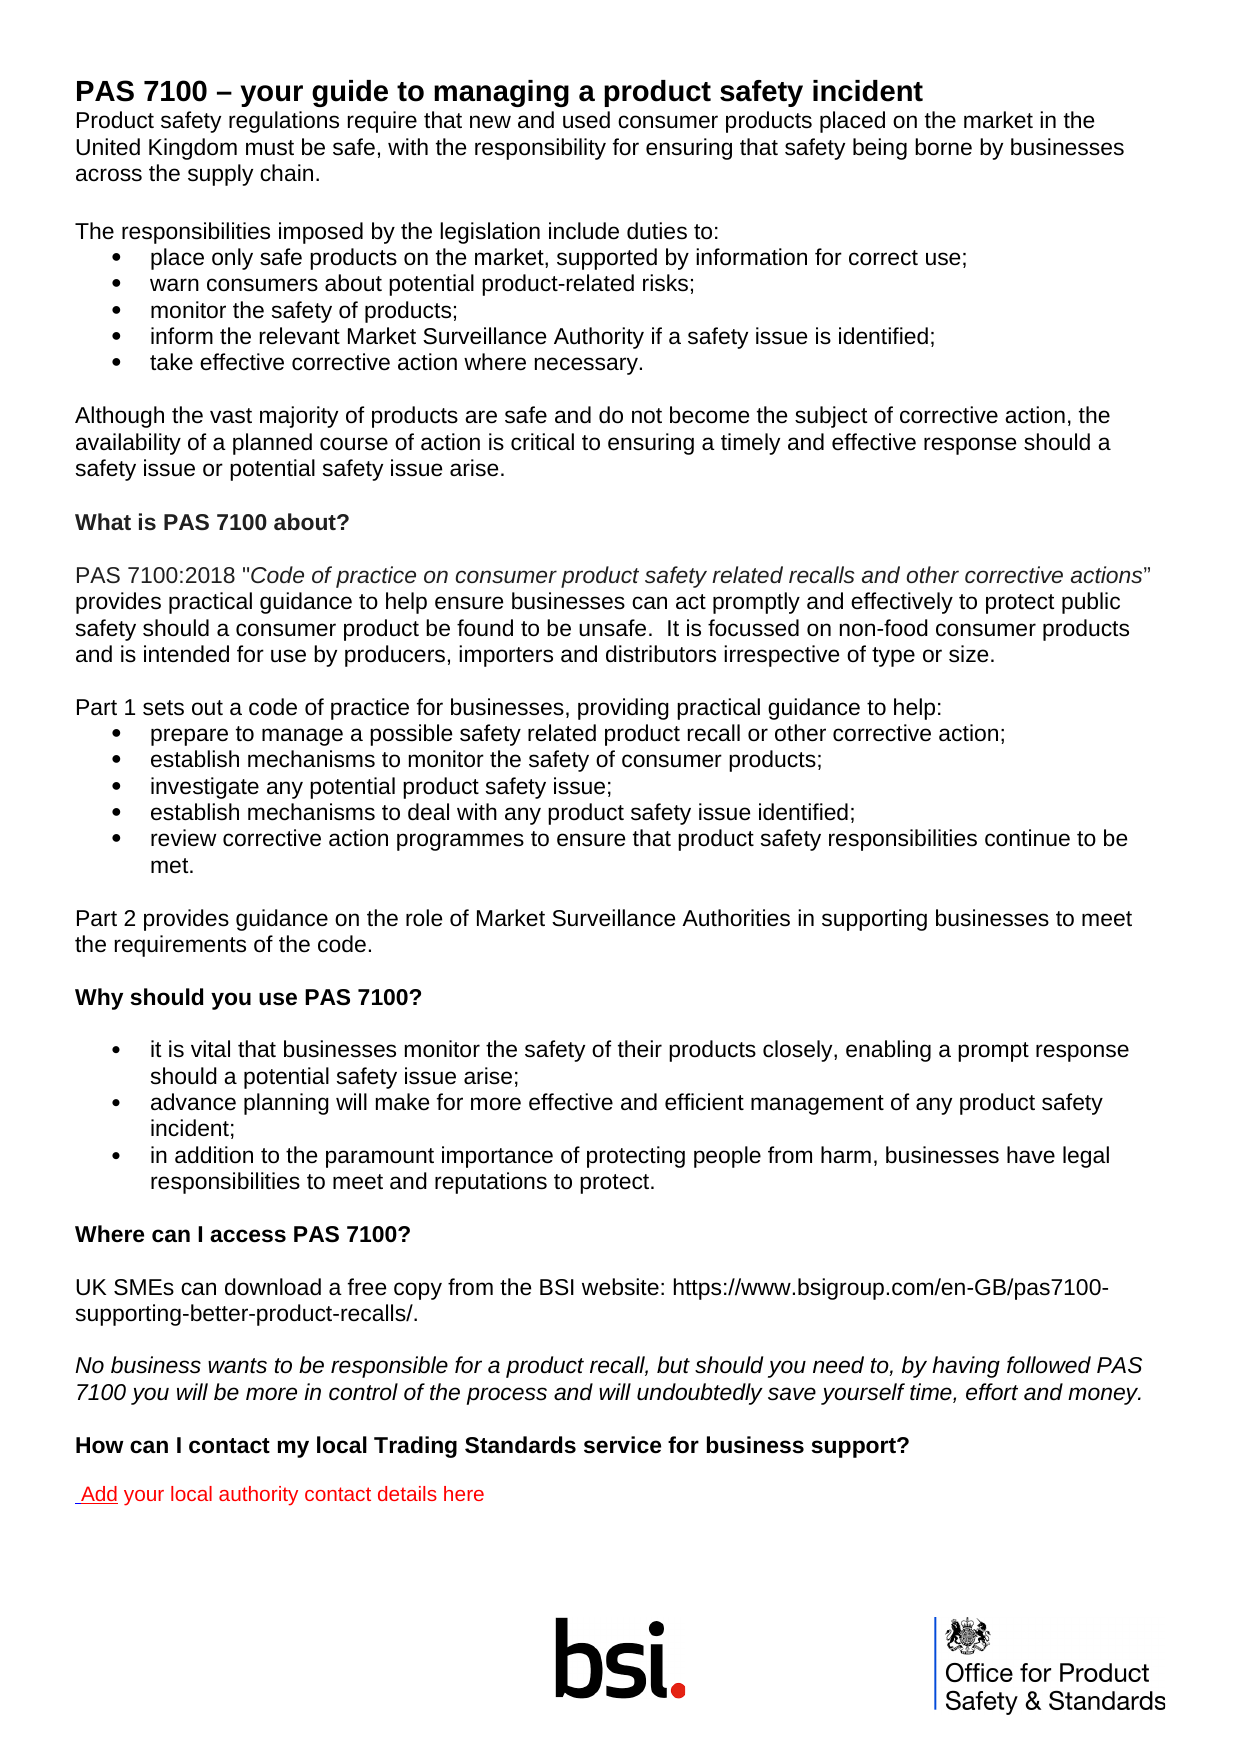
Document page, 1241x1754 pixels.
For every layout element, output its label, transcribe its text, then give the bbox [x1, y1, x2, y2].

text No business wants to be responsible for a product recall, but should you need to, by having followed PAS 7100 you will be more in control of the process and will undoubtedly save yourself time, effort and money. [75, 1352, 1165, 1405]
list inform the relevant Market Surveillance Authority if a safety issue is identified; [112, 323, 1165, 349]
text Although the vast majority of products are safe and do not become the subject of corrective action, the availability of a planned course of action is critical to ensuring a timely and effective response should a safety issue or potential safety issue arise. [75, 402, 1165, 481]
text Why should you use PAS 7100? [75, 983, 1165, 1010]
list advance planning will make for more effective and efficient management of any product safety incident; [112, 1089, 1165, 1142]
list take effective corrective action where necessary. [112, 349, 1165, 376]
list it is vital that businesses monitor the safety of their products closely, enabling a prompt response should a potential safety issue arise; [112, 1036, 1165, 1089]
list monitor the safety of products; [112, 297, 1165, 323]
list in addition to the paramount importance of protecting people from harm, businesses have legal responsibilities to meet and reputations to protect. [112, 1142, 1165, 1194]
list investigate any potential product safety issue; [112, 773, 1165, 799]
list review corrective action programmes to ensure that product safety responsibilities continue to be met. [112, 825, 1165, 878]
text Part 2 provides guidance on the role of Market Surveillance Authorities in supporting businesses to meet the requirements of the code. [75, 904, 1165, 957]
text UK SMEs can download a free copy from the BSI website: https://www.bsigroup.com/en-GB/pas7100-supporting-better-product-recalls/. [75, 1273, 1165, 1326]
list warn consumers about potential product-related risks; [112, 270, 1165, 297]
list prepare to manage a possible safety related product recall or other corrective action; [112, 720, 1165, 746]
text Part 1 sets out a code of practice for businesses, providing practical guidance to help: [75, 694, 1165, 720]
list establish mechanisms to deal with any product safety issue identified; [112, 799, 1165, 825]
text The responsibilities imposed by the legislation include duties to: [75, 218, 1165, 244]
text PAS 7100:2018 "Code of practice on consumer product safety related recalls and other corrective actions” provides practical guidance to help ensure businesses can act promptly and effectively to protect public safety should a consumer product be found to be unsafe. It is focussed on non-food consumer products and is intended for use by producers, importers and distributors irrespective of type or size. [75, 562, 1165, 667]
text How can I contact my local Trading Standards service for business support? Add your local authority contact details here [75, 1432, 1165, 1506]
text What is PAS 7100 about? [75, 509, 1165, 536]
text Product safety regulations require that new and used consumer products placed on the market in the United Kingdom must be safe, with the responsibility for ensuring that safety being borne by businesses across the supply chain. [75, 107, 1165, 186]
list establish mechanisms to monitor the safety of consumer products; [112, 746, 1165, 773]
list place only safe products on the market, supported by information for correct use; [112, 244, 1165, 270]
text Where can I access PAS 7100? [75, 1221, 1165, 1247]
